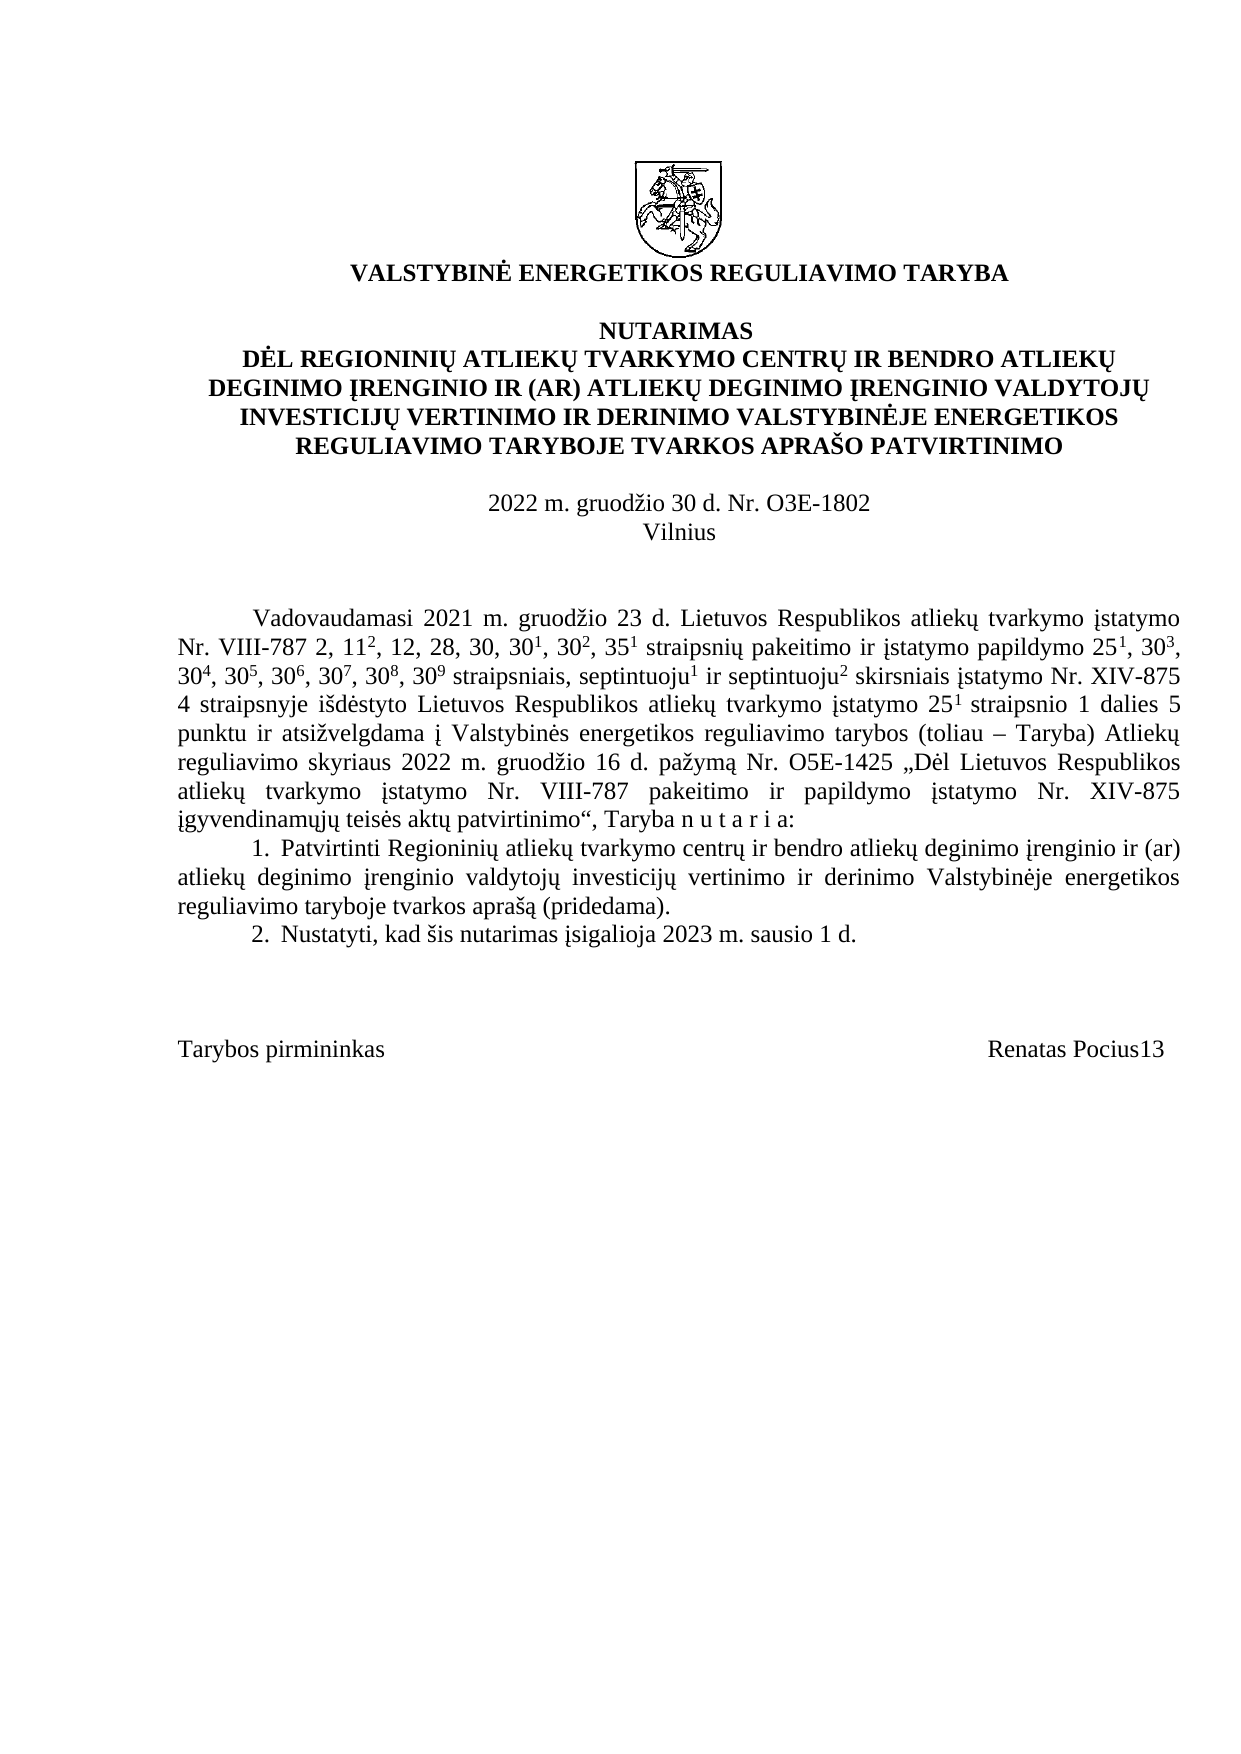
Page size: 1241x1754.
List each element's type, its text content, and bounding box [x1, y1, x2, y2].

text 1. Patvirtinti Regioninių atliekų tvarkymo centrų ir bendro atliekų deginimo įrenginio ir (ar) atliekų deginimo įrenginio valdytojų investicijų vertinimo ir derinimo Valstybinėje energetikos reguliavimo taryboje tvarkos aprašą (pridedama). [177, 833, 1181, 919]
text VALSTYBINĖ ENERGETIKOS REGULIAVIMO TARYBA [177, 258, 1181, 287]
text NUTARIMAS [177, 316, 1181, 344]
text Tarybos pirmininkas Renatas Pocius13 [177, 1034, 1181, 1063]
text DĖL regioninių atliekų tvarkymo centrų ir bendro atliekų deginimo įrenginio ir (ar) atliekų deginimo įrenginio valdytojų [177, 344, 1181, 402]
text investicijų VERTINIMO IR DERINIMO VALSTYBINĖJE ENERGETIKOS REGULIAVIMO TARYBOJE TVARKOS APRAŠo patvirtinimo [177, 402, 1181, 459]
text Vilnius [177, 517, 1181, 546]
text Vadovaudamasi 2021 m. gruodžio 23 d. Lietuvos Respublikos atliekų tvarkymo įstatymo Nr. VIII-787 2, 112, 12, 28, 30, 301, 302, 351 straipsnių pakeitimo ir įstatymo papildymo 251, 303, 304, 305, 306, 307, 308, 309 straipsniais, septintuoju1 ir septintuoju2 skirsniais įstatymo Nr. XIV-875 4 straipsnyje išdėstyto Lietuvos Respublikos atliekų tvarkymo įstatymo 251 straipsnio 1 dalies 5 punktu ir atsižvelgdama į Valstybinės energetikos reguliavimo tarybos (toliau – Taryba) Atliekų reguliavimo skyriaus 2022 m. gruodžio 16 d. pažymą Nr. O5E-1425 „Dėl Lietuvos Respublikos atliekų tvarkymo įstatymo Nr. VIII-787 pakeitimo ir papildymo įstatymo Nr. XIV-875 įgyvendinamųjų teisės aktų patvirtinimo“, Taryba n u t a r i a: [177, 603, 1181, 833]
text 2022 m. gruodžio 30 d. Nr. O3E-1802 [177, 488, 1181, 517]
text 2. Nustatyti, kad šis nutarimas įsigalioja 2023 m. sausio 1 d. [251, 919, 1181, 948]
